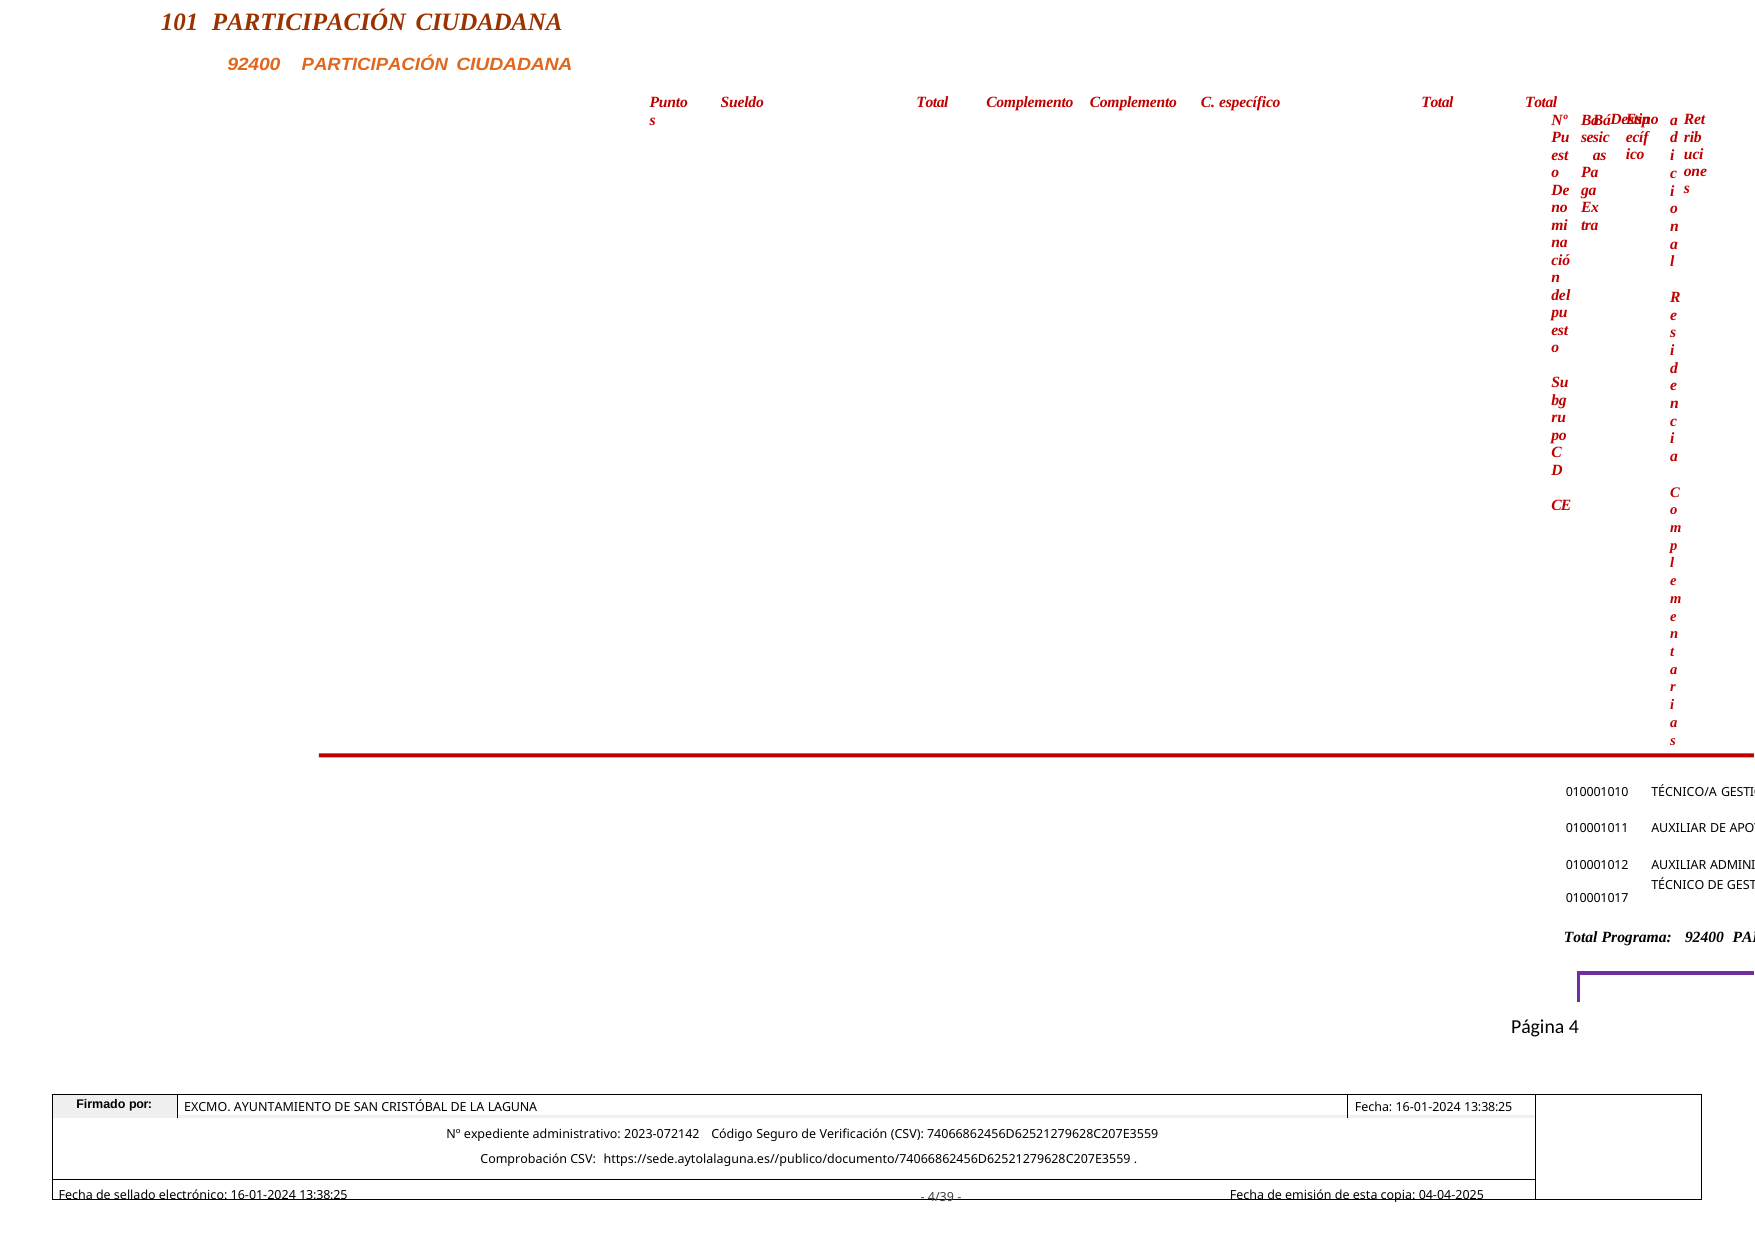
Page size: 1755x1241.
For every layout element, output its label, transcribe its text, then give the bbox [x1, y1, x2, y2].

text Total [800, 92, 950, 110]
table_cell 010001017 [1560, 874, 1640, 907]
text Complemento [1089, 93, 1178, 111]
table_header [1580, 975, 1754, 1002]
text Sueldo [720, 93, 769, 111]
text Puntos [649, 93, 694, 129]
text Total [1305, 94, 1455, 111]
text C. específico [1201, 93, 1286, 111]
text Total [1525, 93, 1710, 111]
table_header TÉCNICO/A GESTIÓN [1640, 781, 1754, 808]
subtitle 92400 PARTICIPACIÓN CIUDADANA [227, 53, 574, 74]
table_cell TÉCNICO DE GESTIÓN DEL GABINETE DE ALCALDÍA [1640, 874, 1754, 907]
table_cell Total Programa: 92400 PARTICIPACIÓN CIUDADANA [1560, 908, 1754, 948]
list PARTICIPACIÓN CIUDADANA [161, 7, 574, 36]
text Retribuciones [1684, 111, 1710, 197]
table_cell 010001012 [1560, 844, 1640, 874]
table_cell 010001011 [1560, 808, 1640, 844]
table_cell AUXILIAR DE APOYO [1640, 808, 1754, 844]
text Complemento [986, 93, 1075, 111]
table_header 010001010 [1560, 781, 1640, 808]
table_cell AUXILIAR ADMINISTRATIVO [1640, 844, 1754, 874]
